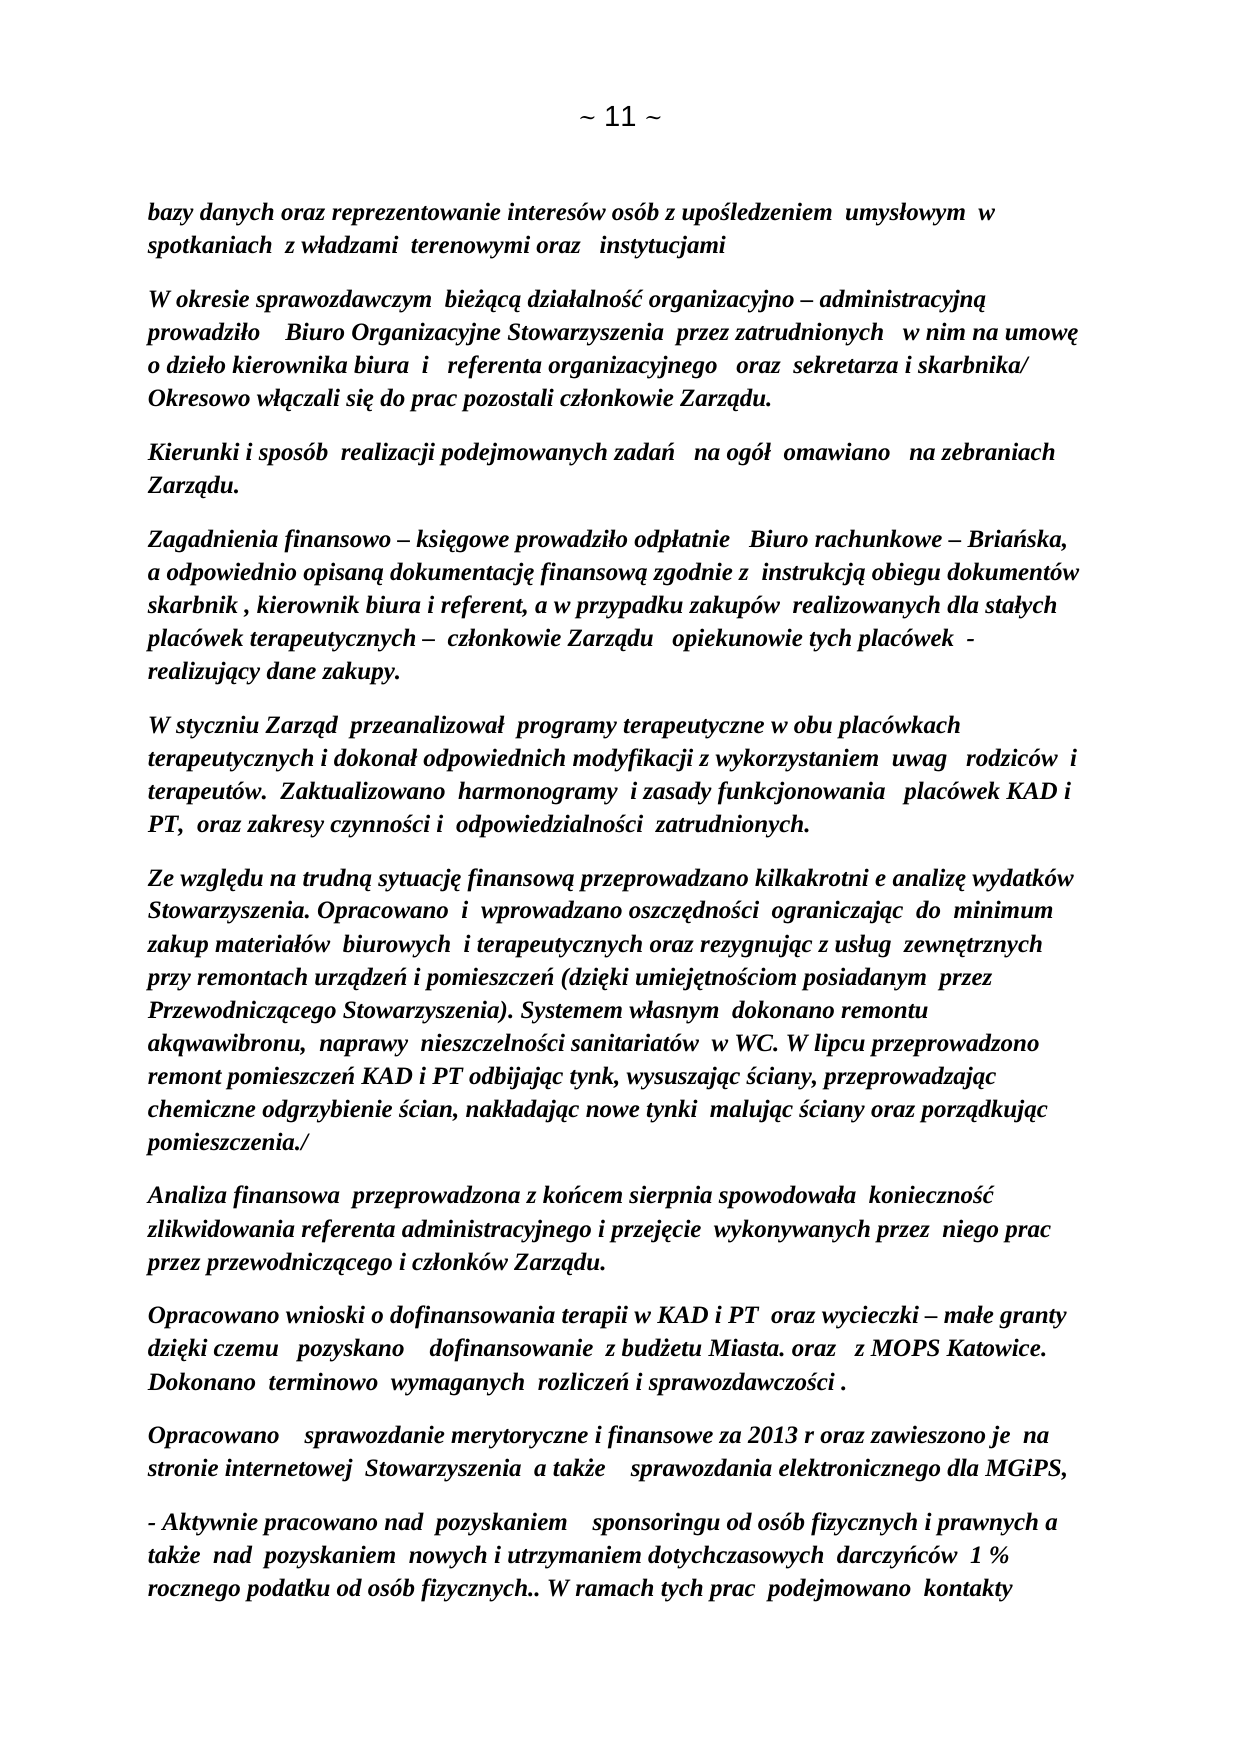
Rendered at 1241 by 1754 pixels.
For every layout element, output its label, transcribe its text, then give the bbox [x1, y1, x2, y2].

text Zagadnienia finansowo – księgowe prowadziło odpłatnie Biuro rachunkowe – Briańska, a odpowiednio opisaną dokumentację finansową zgodnie z instrukcją obiegu dokumentów skarbnik , kierownik biura i referent, a w przypadku zakupów realizowanych dla stałych placówek terapeutycznych – członkowie Zarządu opiekunowie tych placówek - realizujący dane zakupy. [148, 524, 1093, 684]
text W okresie sprawozdawczym bieżącą działalność organizacyjno – administracyjną prowadziło Biuro Organizacyjne Stowarzyszenia przez zatrudnionych w nim na umowę o dzieło kierownika biura i referenta organizacyjnego oraz sekretarza i skarbnika/ Okresowo włączali się do prac pozostali członkowie Zarządu. [148, 284, 1093, 412]
text Analiza finansowa przeprowadzona z końcem sierpnia spowodowała konieczność zlikwidowania referenta administracyjnego i przejęcie wykonywanych przez niego prac przez przewodniczącego i członków Zarządu. [148, 1181, 1093, 1275]
text Opracowano wnioski o dofinansowania terapii w KAD i PT oraz wycieczki – małe granty dzięki czemu pozyskano dofinansowanie z budżetu Miasta. oraz z MOPS Katowice. Dokonano terminowo wymaganych rozliczeń i sprawozdawczości . [148, 1301, 1093, 1395]
text Kierunki i sposób realizacji podejmowanych zadań na ogół omawiano na zebraniach Zarządu. [148, 437, 1093, 499]
text Ze względu na trudną sytuację finansową przeprowadzano kilkakrotni e analizę wydatków Stowarzyszenia. Opracowano i wprowadzano oszczędności ograniczając do minimum zakup materiałów biurowych i terapeutycznych oraz rezygnując z usług zewnętrznych przy remontach urządzeń i pomieszczeń (dzięki umiejętnościom posiadanym przez Przewodniczącego Stowarzyszenia). Systemem własnym dokonano remontu akqwawibronu, naprawy nieszczelności sanitariatów w WC. W lipcu przeprowadzono remont pomieszczeń KAD i PT odbijając tynk, wysuszając ściany, przeprowadzając chemiczne odgrzybienie ścian, nakładając nowe tynki malując ściany oraz porządkując pomieszczenia./ [148, 863, 1093, 1156]
text - Aktywnie pracowano nad pozyskaniem sponsoringu od osób fizycznych i prawnych a także nad pozyskaniem nowych i utrzymaniem dotychczasowych darczyńców 1 % rocznego podatku od osób fizycznych.. W ramach tych prac podejmowano kontakty [148, 1507, 1093, 1602]
text bazy danych oraz reprezentowanie interesów osób z upośledzeniem umysłowym w spotkaniach z władzami terenowymi oraz instytucjami [148, 197, 1093, 259]
text W styczniu Zarząd przeanalizował programy terapeutyczne w obu placówkach terapeutycznych i dokonał odpowiednich modyfikacji z wykorzystaniem uwag rodziców i terapeutów. Zaktualizowano harmonogramy i zasady funkcjonowania placówek KAD i PT, oraz zakresy czynności i odpowiedzialności zatrudnionych. [148, 710, 1093, 837]
text Opracowano sprawozdanie merytoryczne i finansowe za 2013 r oraz zawieszono je na stronie internetowej Stowarzyszenia a także sprawozdania elektronicznego dla MGiPS, [148, 1420, 1093, 1482]
